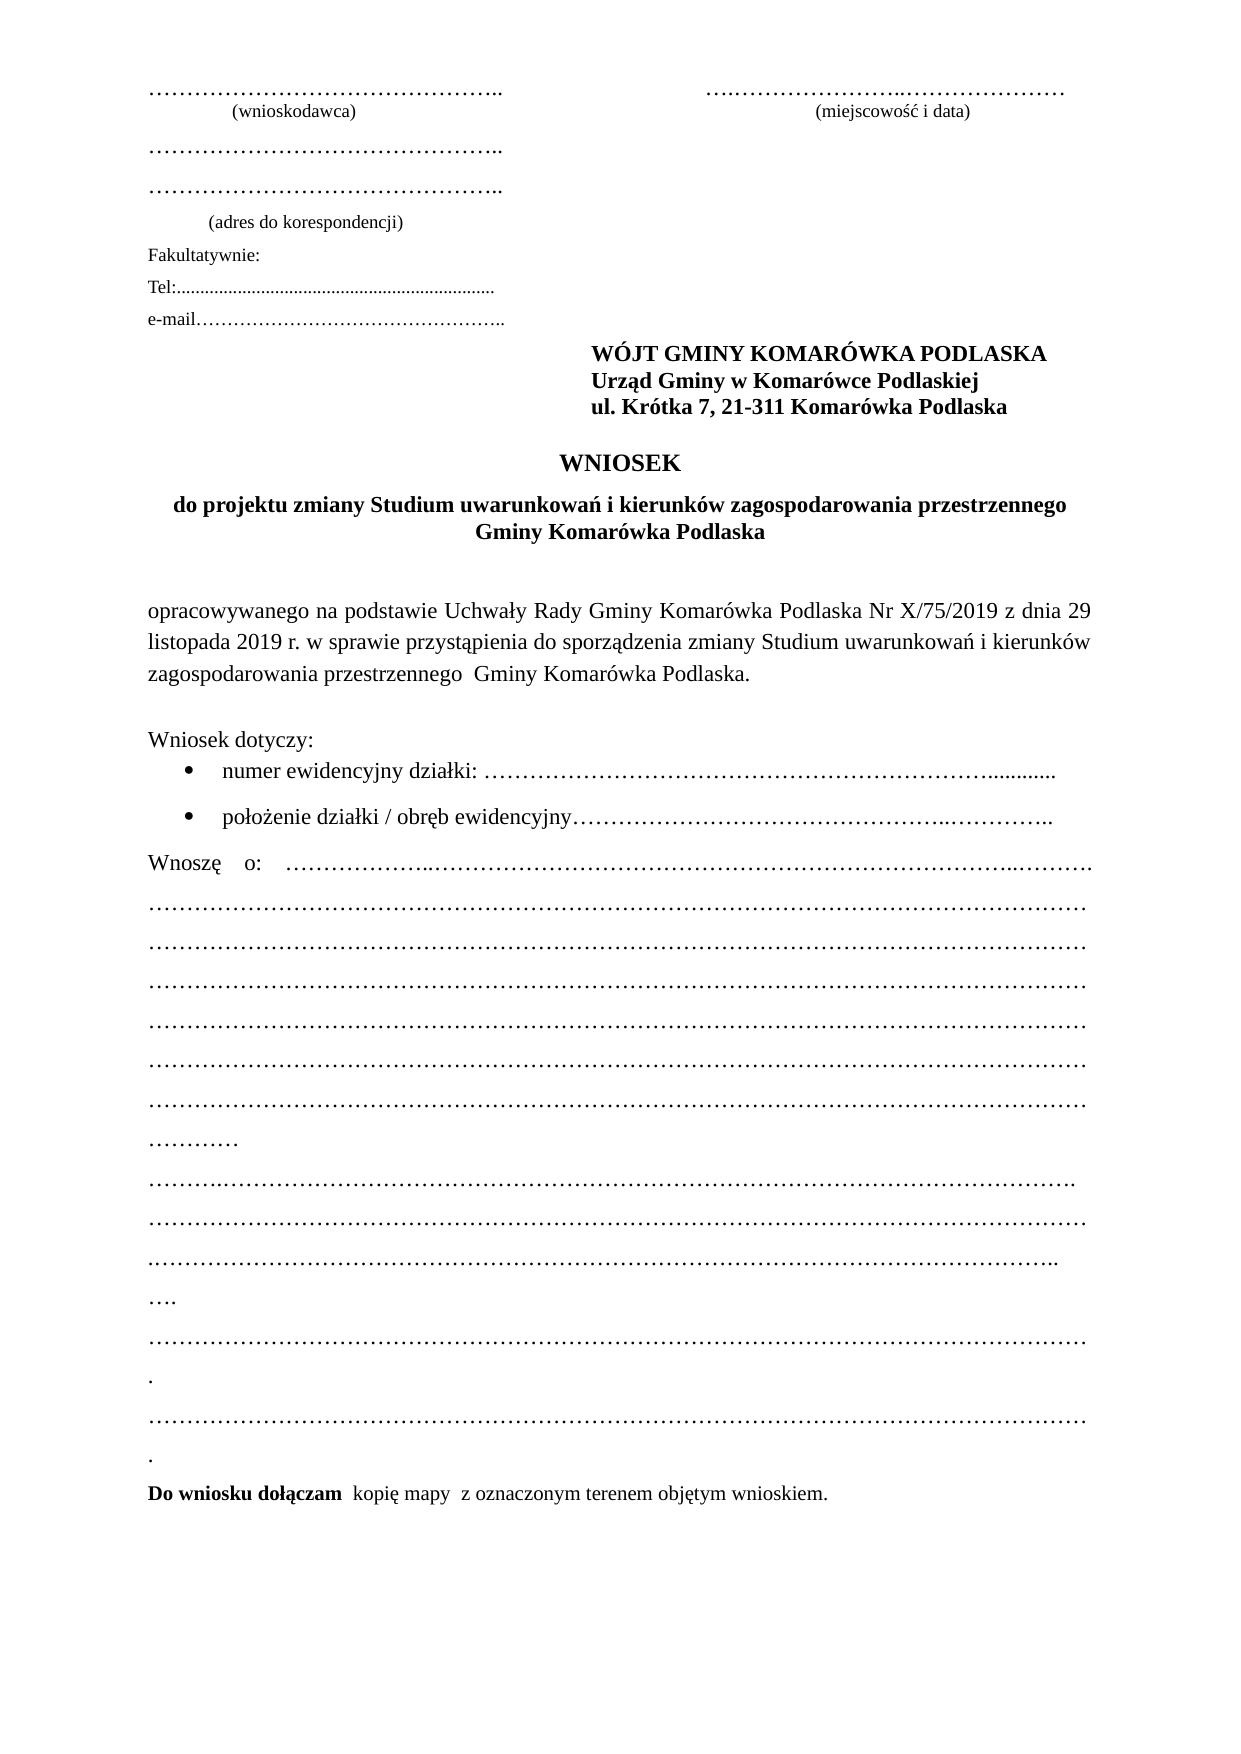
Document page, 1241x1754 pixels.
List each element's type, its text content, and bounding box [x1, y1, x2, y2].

text opracowywanego na podstawie Uchwały Rady Gminy Komarówka Podlaska Nr X/75/2019 z dnia 29 listopada 2019 r. w sprawie przystąpienia do sporządzenia zmiany Studium uwarunkowań i kierunków zagospodarowania przestrzennego Gminy Komarówka Podlaska. [148, 597, 1092, 686]
text Wnoszę o: ………………..…………………………………………………………………..………. ………………………………………………………………………………………………………………………………………………………………………………………………………………………………………………………………………………………………………………………………………………………………………………………………………………………………………………………………………………………………………………………………………………………………………………………………………………………………………………………………………………………… [148, 849, 1092, 1152]
text ……………………………………….. [148, 172, 1092, 198]
text ……….…………………………………………………………………………………………………. …………………………………………………………………………………………………………….……………………………………………………………………………………………………….. …. [148, 1165, 1092, 1310]
text e-mail………………………………………….. [148, 308, 1092, 330]
text WNIOSEK [148, 448, 1092, 477]
text Urząd Gminy w Komarówce Podlaskiej [148, 367, 1092, 393]
text ……………………………………….. [148, 132, 1092, 159]
text WÓJT GMINY KOMARÓWKA PODLASKA [148, 341, 1092, 367]
text Fakultatywnie: [148, 244, 1092, 265]
text Wniosek dotyczy: [148, 726, 1092, 752]
text ……………………………………….. ….…………………..………………… [148, 74, 1092, 100]
text do projektu zmiany Studium uwarunkowań i kierunków zagospodarowania przestrzennego Gminy Komarówka Podlaska [148, 491, 1092, 544]
list numer ewidencyjny działki: …………………………………………………………............ [185, 758, 1092, 784]
text Do wniosku dołączam kopię mapy z oznaczonym terenem objętym wnioskiem. [148, 1481, 1092, 1505]
text (adres do korespondencji) [148, 211, 1092, 233]
text ……………………………………………………………………………………………………………. [148, 1323, 1092, 1389]
text (wnioskodawca) (miejscowość i data) [148, 100, 1092, 122]
text ……………………………………………………………………………………………………………. [148, 1402, 1092, 1468]
text Tel:.................................................................... [148, 276, 1092, 297]
text ul. Krótka 7, 21-311 Komarówka Podlaska [148, 393, 1092, 419]
list położenie działki / obręb ewidencyjny…………………………………………..………….. [185, 803, 1092, 830]
